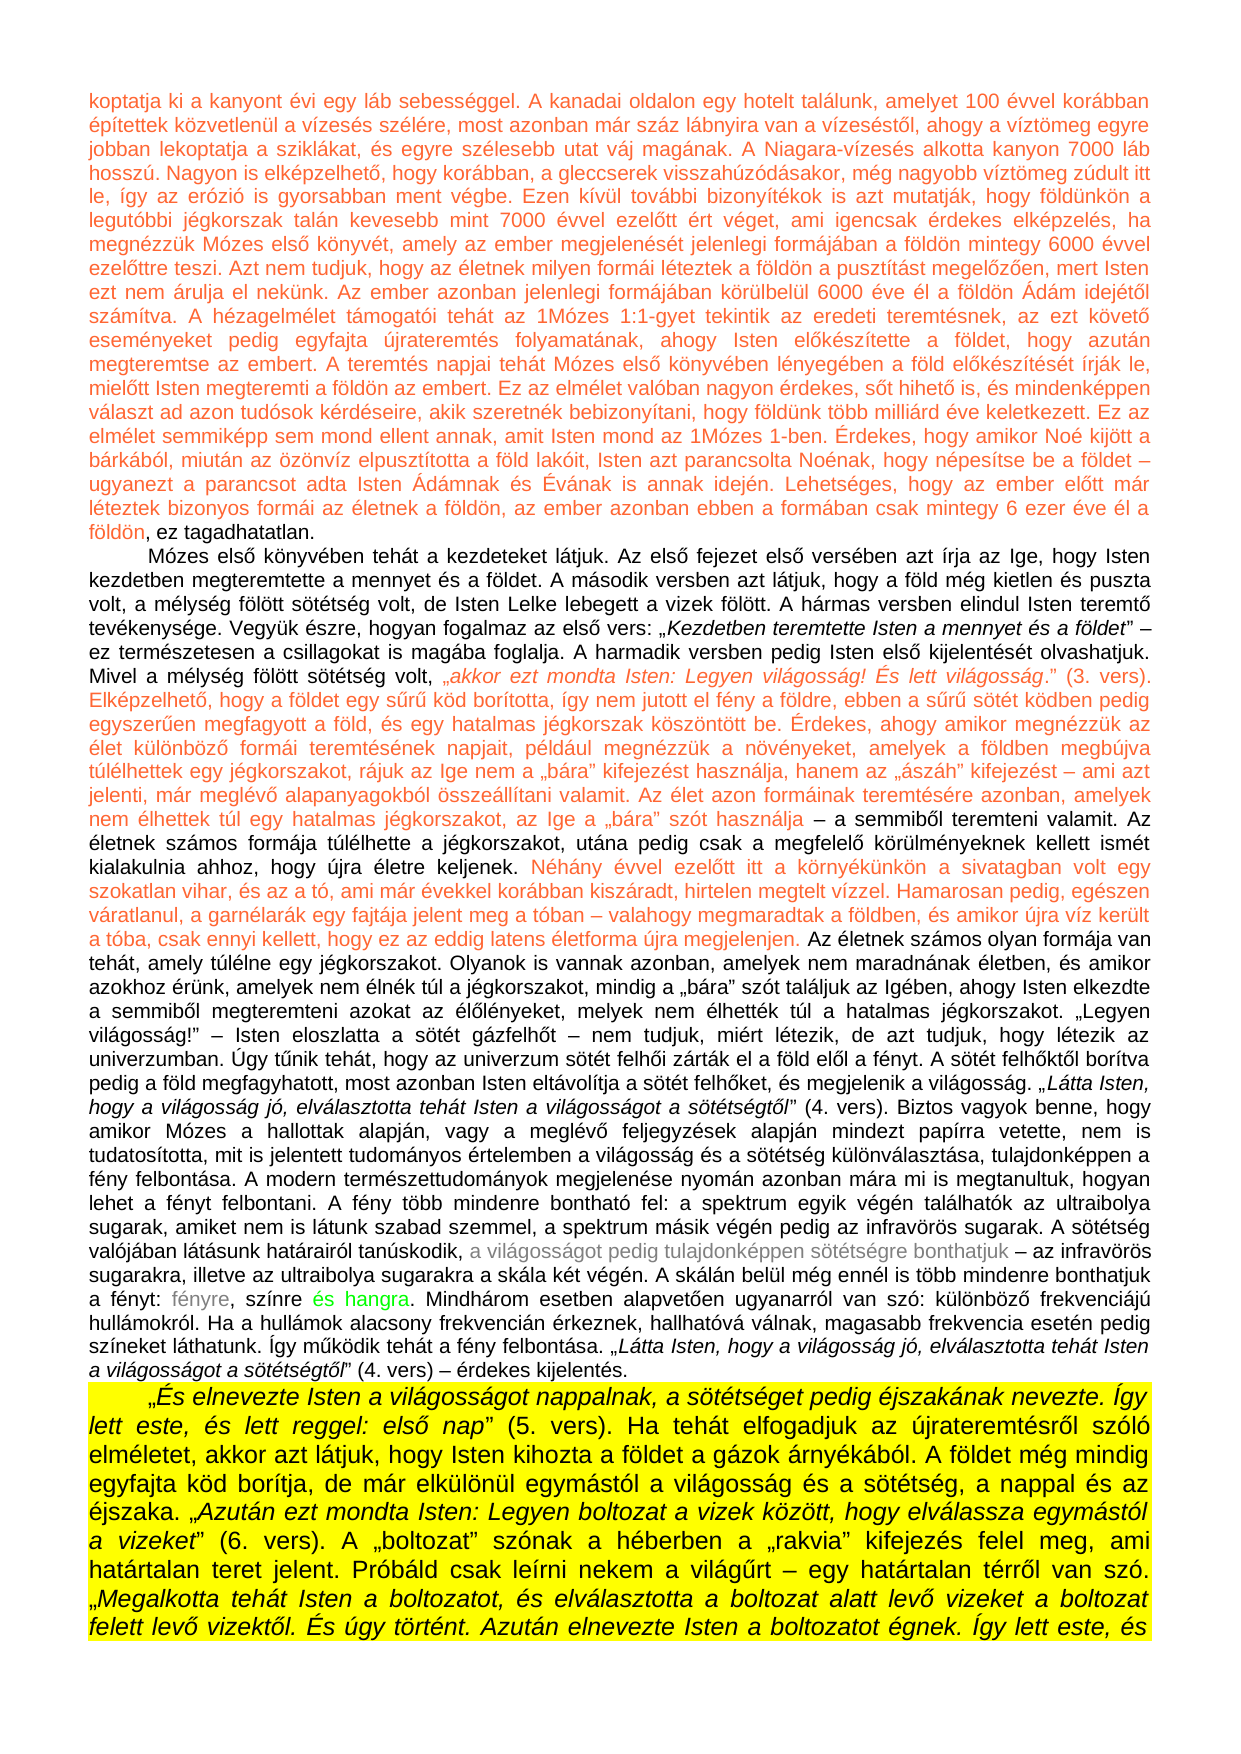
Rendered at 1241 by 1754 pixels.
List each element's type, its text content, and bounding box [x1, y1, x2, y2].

text Mózes első könyvében tehát a kezdeteket látjuk. Az első fejezet első versében azt írja az Ige, hogy Isten kezdetben megteremtette a mennyet és a földet. A második versben azt látjuk, hogy a föld még kietlen és puszta volt, a mélység fölött sötétség volt, de Isten Lelke lebegett a vizek fölött. A hármas versben elindul Isten teremtő tevékenysége. Vegyük észre, hogyan fogalmaz az első vers: „Kezdetben teremtette Isten a mennyet és a földet” – ez természetesen a csillagokat is magába foglalja. A harmadik versben pedig Isten első kijelentését olvashatjuk. Mivel a mélység fölött sötétség volt, „akkor ezt mondta Isten: Legyen világosság! És lett világosság.” (3. vers). Elképzelhető, hogy a földet egy sűrű köd borította, így nem jutott el fény a földre, ebben a sűrű sötét ködben pedig egyszerűen megfagyott a föld, és egy hatalmas jégkorszak köszöntött be. Érdekes, ahogy amikor megnézzük az élet különböző formái teremtésének napjait, például megnézzük a növényeket, amelyek a földben megbújva túlélhettek egy jégkorszakot, rájuk az Ige nem a „bára” kifejezést használja, hanem az „ászáh” kifejezést – ami azt jelenti, már meglévő alapanyagokból összeállítani valamit. Az élet azon formáinak teremtésére azonban, amelyek nem élhettek túl egy hatalmas jégkorszakot, az Ige a „bára” szót használja – a semmiből teremteni valamit. Az életnek számos formája túlélhette a jégkorszakot, utána pedig csak a megfelelő körülményeknek kellett ismét kialakulnia ahhoz, hogy újra életre keljenek. Néhány évvel ezelőtt itt a környékünkön a sivatagban volt egy szokatlan vihar, és az a tó, ami már évekkel korábban kiszáradt, hirtelen megtelt vízzel. Hamarosan pedig, egészen váratlanul, a garnélarák egy fajtája jelent meg a tóban – valahogy megmaradtak a földben, és amikor újra víz került a tóba, csak ennyi kellett, hogy ez az eddig latens életforma újra megjelenjen. Az életnek számos olyan formája van tehát, amely túlélne egy jégkorszakot. Olyanok is vannak azonban, amelyek nem maradnának életben, és amikor azokhoz érünk, amelyek nem élnék túl a jégkorszakot, mindig a „bára” szót találjuk az Igében, ahogy Isten elkezdte a semmiből megteremteni azokat az élőlényeket, melyek nem élhették túl a hatalmas jégkorszakot. „Legyen világosság!” – Isten eloszlatta a sötét gázfelhőt – nem tudjuk, miért létezik, de azt tudjuk, hogy létezik az univerzumban. Úgy tűnik tehát, hogy az univerzum sötét felhői zárták el a föld elől a fényt. A sötét felhőktől borítva pedig a föld megfagyhatott, most azonban Isten eltávolítja a sötét felhőket, és megjelenik a világosság. „Látta Isten, hogy a világosság jó, elválasztotta tehát Isten a világosságot a sötétségtől” (4. vers). Biztos vagyok benne, hogy amikor Mózes a hallottak alapján, vagy a meglévő feljegyzések alapján mindezt papírra vetette, nem is tudatosította, mit is jelentett tudományos értelemben a világosság és a sötétség különválasztása, tulajdonképpen a fény felbontása. A modern természettudományok megjelenése nyomán azonban mára mi is megtanultuk, hogyan lehet a fényt felbontani. A fény több mindenre bontható fel: a spektrum egyik végén találhatók az ultraibolya sugarak, amiket nem is látunk szabad szemmel, a spektrum másik végén pedig az infravörös sugarak. A sötétség valójában látásunk határairól tanúskodik, a világosságot pedig tulajdonképpen sötétségre bonthatjuk – az infravörös sugarakra, illetve az ultraibolya sugarakra a skála két végén. A skálán belül még ennél is több mindenre bonthatjuk a fényt: fényre, színre és hangra. Mindhárom esetben alapvetően ugyanarról van szó: különböző frekvenciájú hullámokról. Ha a hullámok alacsony frekvencián érkeznek, hallhatóvá válnak, magasabb frekvencia esetén pedig színeket láthatunk. Így működik tehát a fény felbontása. „Látta Isten, hogy a világosság jó, elválasztotta tehát Isten a világosságot a sötétségtől” (4. vers) – érdekes kijelentés. [88, 544, 1152, 1382]
text „És elnevezte Isten a világosságot nappalnak, a sötétséget pedig éjszakának nevezte. Így lett este, és lett reggel: első nap” (5. vers). Ha tehát elfogadjuk az újrateremtésről szóló elméletet, akkor azt látjuk, hogy Isten kihozta a földet a gázok árnyékából. A földet még mindig egyfajta köd borítja, de már elkülönül egymástól a világosság és a sötétség, a nappal és az éjszaka. „Azután ezt mondta Isten: Legyen boltozat a vizek között, hogy elválassza egymástól a vizeket” (6. vers). A „boltozat” szónak a héberben a „rakvia” kifejezés felel meg, ami határtalan teret jelent. Próbáld csak leírni nekem a világűrt – egy határtalan térről van szó. „Megalkotta tehát Isten a boltozatot, és elválasztotta a boltozat alatt levő vizeket a boltozat felett levő vizektől. És úgy történt. Azután elnevezte Isten a boltozatot égnek. Így lett este, és [88, 1382, 1152, 1641]
text koptatja ki a kanyont évi egy láb sebességgel. A kanadai oldalon egy hotelt találunk, amelyet 100 évvel korábban építettek közvetlenül a vízesés szélére, most azonban már száz lábnyira van a vízeséstől, ahogy a víztömeg egyre jobban lekoptatja a sziklákat, és egyre szélesebb utat váj magának. A Niagara-vízesés alkotta kanyon 7000 láb hosszú. Nagyon is elképzelhető, hogy korábban, a gleccserek visszahúzódásakor, még nagyobb víztömeg zúdult itt le, így az erózió is gyorsabban ment végbe. Ezen kívül további bizonyítékok is azt mutatják, hogy földünkön a legutóbbi jégkorszak talán kevesebb mint 7000 évvel ezelőtt ért véget, ami igencsak érdekes elképzelés, ha megnézzük Mózes első könyvét, amely az ember megjelenését jelenlegi formájában a földön mintegy 6000 évvel ezelőttre teszi. Azt nem tudjuk, hogy az életnek milyen formái léteztek a földön a pusztítást megelőzően, mert Isten ezt nem árulja el nekünk. Az ember azonban jelenlegi formájában körülbelül 6000 éve él a földön Ádám idejétől számítva. A hézagelmélet támogatói tehát az 1Mózes 1:1-gyet tekintik az eredeti teremtésnek, az ezt követő eseményeket pedig egyfajta újrateremtés folyamatának, ahogy Isten előkészítette a földet, hogy azután megteremtse az embert. A teremtés napjai tehát Mózes első könyvében lényegében a föld előkészítését írják le, mielőtt Isten megteremti a földön az embert. Ez az elmélet valóban nagyon érdekes, sőt hihető is, és mindenképpen választ ad azon tudósok kérdéseire, akik szeretnék bebizonyítani, hogy földünk több milliárd éve keletkezett. Ez az elmélet semmiképp sem mond ellent annak, amit Isten mond az 1Mózes 1-ben. Érdekes, hogy amikor Noé kijött a bárkából, miután az özönvíz elpusztította a föld lakóit, Isten azt parancsolta Noénak, hogy népesítse be a földet – ugyanezt a parancsot adta Isten Ádámnak és Évának is annak idején. Lehetséges, hogy az ember előtt már léteztek bizonyos formái az életnek a földön, az ember azonban ebben a formában csak mintegy 6 ezer éve él a földön, ez tagadhatatlan. [88, 88, 1152, 544]
